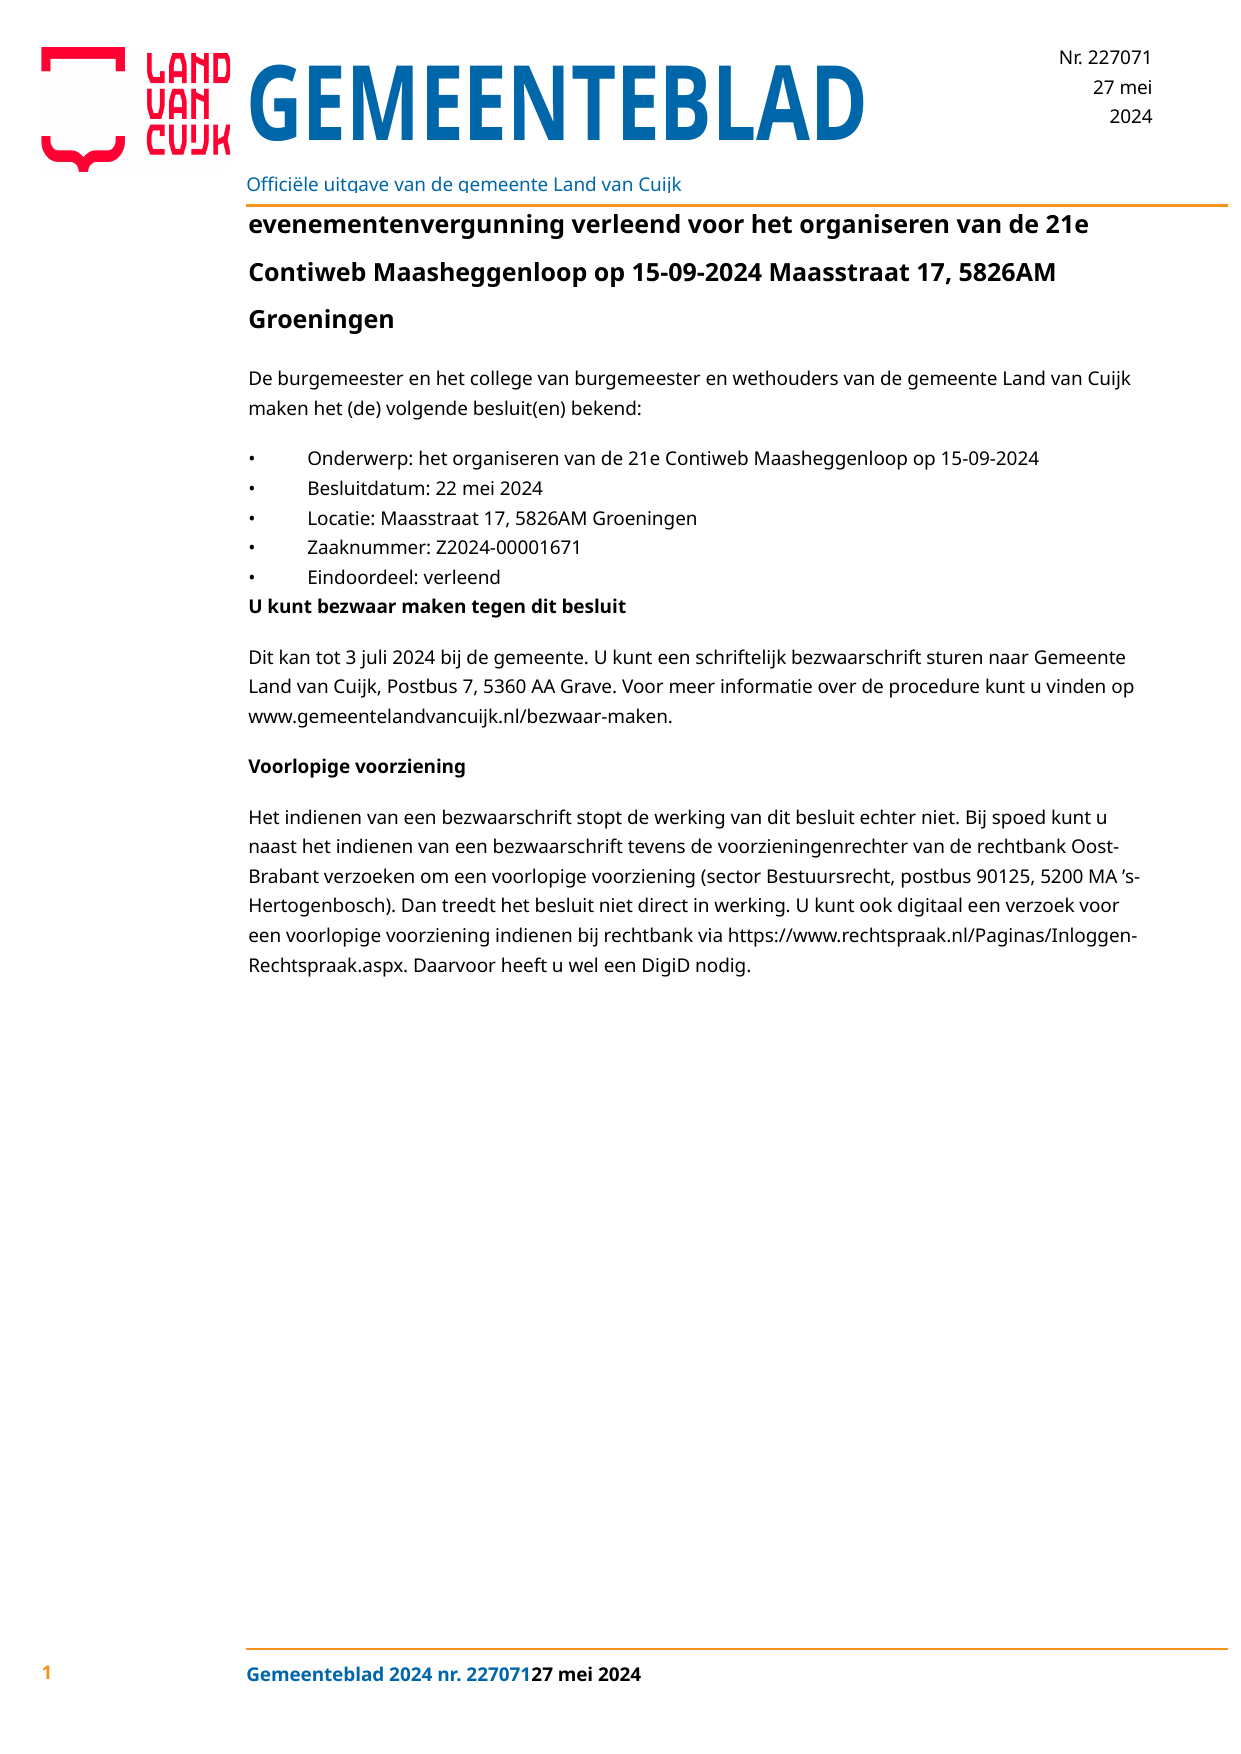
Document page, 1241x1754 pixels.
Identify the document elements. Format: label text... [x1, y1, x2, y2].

text evenementenvergunning verleend voor het organiseren van de 21e Contiweb Maasheggenloop op 15-09-2024 Maasstraat 17, 5826AM Groeningen [248, 207, 1152, 336]
list Eindoordeel: verleend [248, 564, 1152, 589]
text U kunt bezwaar maken tegen dit besluit [248, 593, 1152, 619]
list Locatie: Maasstraat 17, 5826AM Groeningen [248, 505, 1152, 530]
text Dit kan tot 3 juli 2024 bij de gemeente. U kunt een schriftelijk bezwaarschrift sturen naar Gemeente Land van Cuijk, Postbus 7, 5360 AA Grave. Voor meer informatie over de procedure kunt u vinden op www.gemeentelandvancuijk.nl/bezwaar-maken. [248, 644, 1152, 729]
text Het indienen van een bezwaarschrift stopt de werking van dit besluit echter niet. Bij spoed kunt u naast het indienen van een bezwaarschrift tevens de voorzieningenrechter van de rechtbank Oost-Brabant verzoeken om een voorlopige voorziening (sector Bestuursrecht, postbus 90125, 5200 MA ’s-Hertogenbosch). Dan treedt het besluit niet direct in werking. U kunt ook digitaal een verzoek voor een voorlopige voorziening indienen bij rechtbank via https://www.rechtspraak.nl/Paginas/Inloggen-Rechtspraak.aspx. Daarvoor heeft u wel een DigiD nodig. [248, 804, 1152, 977]
list Besluitdatum: 22 mei 2024 [248, 475, 1152, 501]
text De burgemeester en het college van burgemeester en wethouders van de gemeente Land van Cuijk maken het (de) volgende besluit(en) bekend: [248, 366, 1152, 421]
list Zaaknummer: Z2024-00001671 [248, 534, 1152, 560]
list Onderwerp: het organiseren van de 21e Contiweb Maasheggenloop op 15-09-2024 [248, 446, 1152, 471]
text Voorlopige voorziening [248, 753, 1152, 779]
picture [41, 47, 231, 172]
